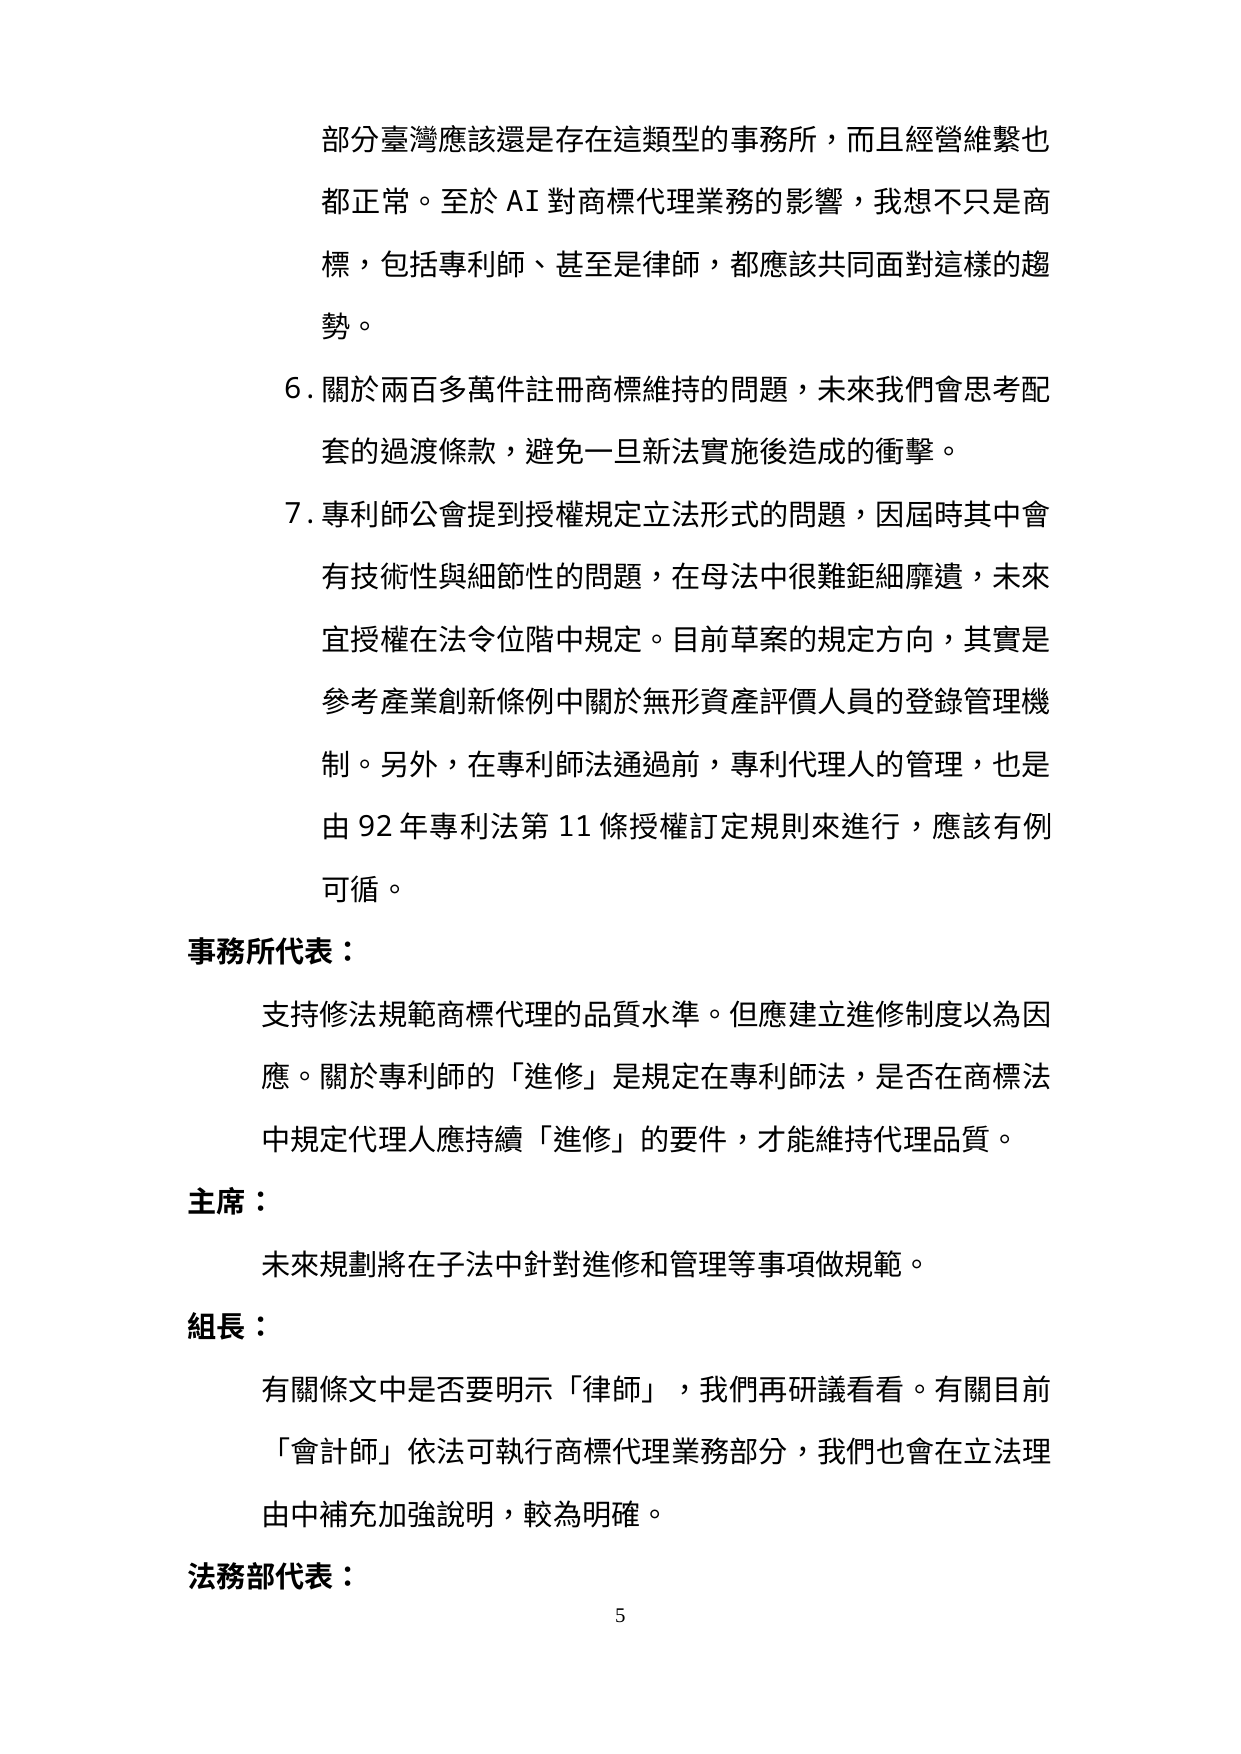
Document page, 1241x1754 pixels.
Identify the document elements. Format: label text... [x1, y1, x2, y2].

list 部分臺灣應該還是存在這類型的事務所，而且經營維繫也都正常。至於AI對商標代理業務的影響，我想不只是商標，包括專利師、甚至是律師，都應該共同面對這樣的趨勢。 [284, 96, 1053, 346]
text 未來規劃將在子法中針對進修和管理等事項做規範。 [261, 1221, 1053, 1283]
list 關於兩百多萬件註冊商標維持的問題，未來我們會思考配套的過渡條款，避免一旦新法實施後造成的衝擊。 [284, 346, 1053, 471]
text 法務部代表： [187, 1533, 1053, 1596]
list 專利師公會提到授權規定立法形式的問題，因屆時其中會有技術性與細節性的問題，在母法中很難鉅細靡遺，未來宜授權在法令位階中規定。目前草案的規定方向，其實是參考產業創新條例中關於無形資產評價人員的登錄管理機制。另外，在專利師法通過前，專利代理人的管理，也是由92年專利法第11條授權訂定規則來進行，應該有例可循。 [284, 471, 1053, 908]
text 支持修法規範商標代理的品質水準。但應建立進修制度以為因應。關於專利師的「進修」是規定在專利師法，是否在商標法中規定代理人應持續「進修」的要件，才能維持代理品質。 [261, 971, 1053, 1158]
text 事務所代表： [187, 908, 1053, 971]
text 主席： [187, 1158, 1053, 1221]
text 有關條文中是否要明示「律師」，我們再研議看看。有關目前「會計師」依法可執行商標代理業務部分，我們也會在立法理由中補充加強說明，較為明確。 [261, 1346, 1053, 1533]
text 組長： [187, 1283, 1053, 1346]
